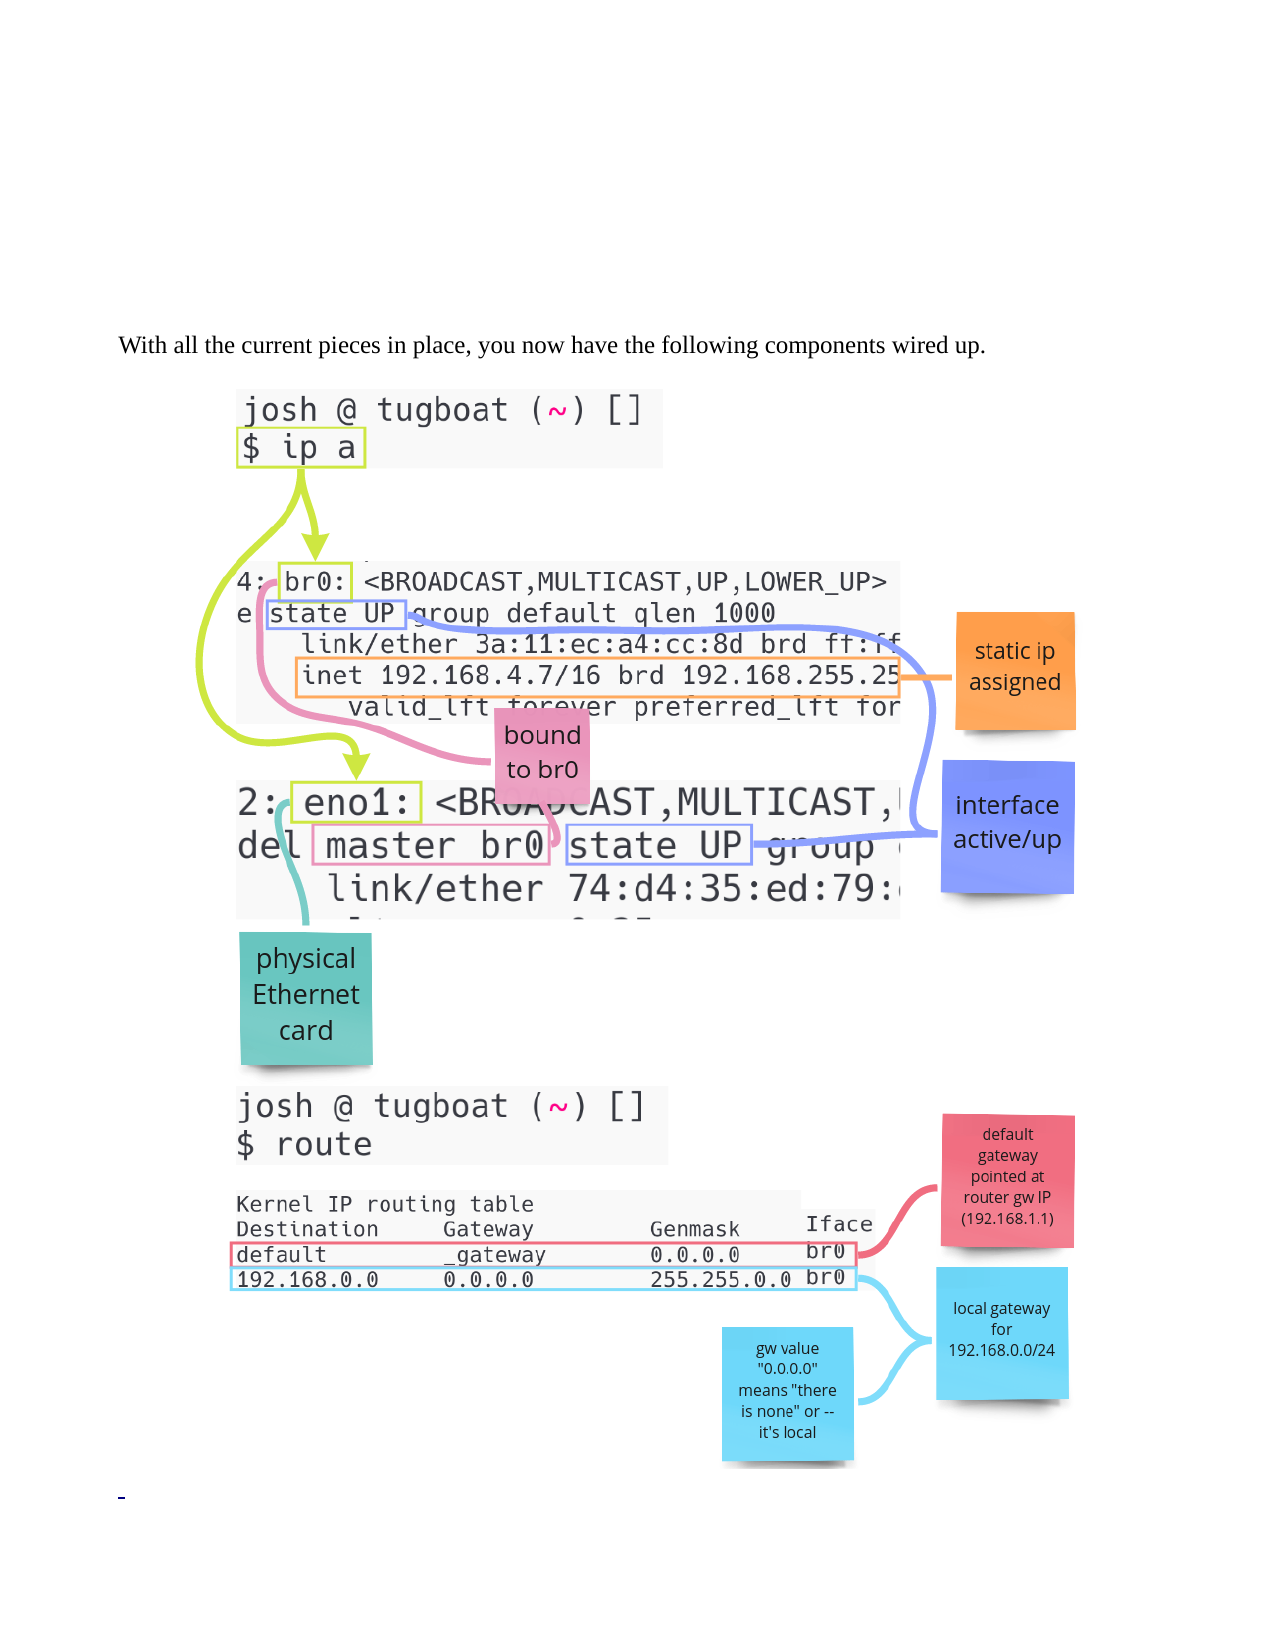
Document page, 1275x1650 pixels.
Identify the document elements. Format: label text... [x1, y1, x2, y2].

picture [186, 378, 1089, 1469]
text With all the current pieces in place, you now have the following components wired up. [118, 331, 1157, 359]
